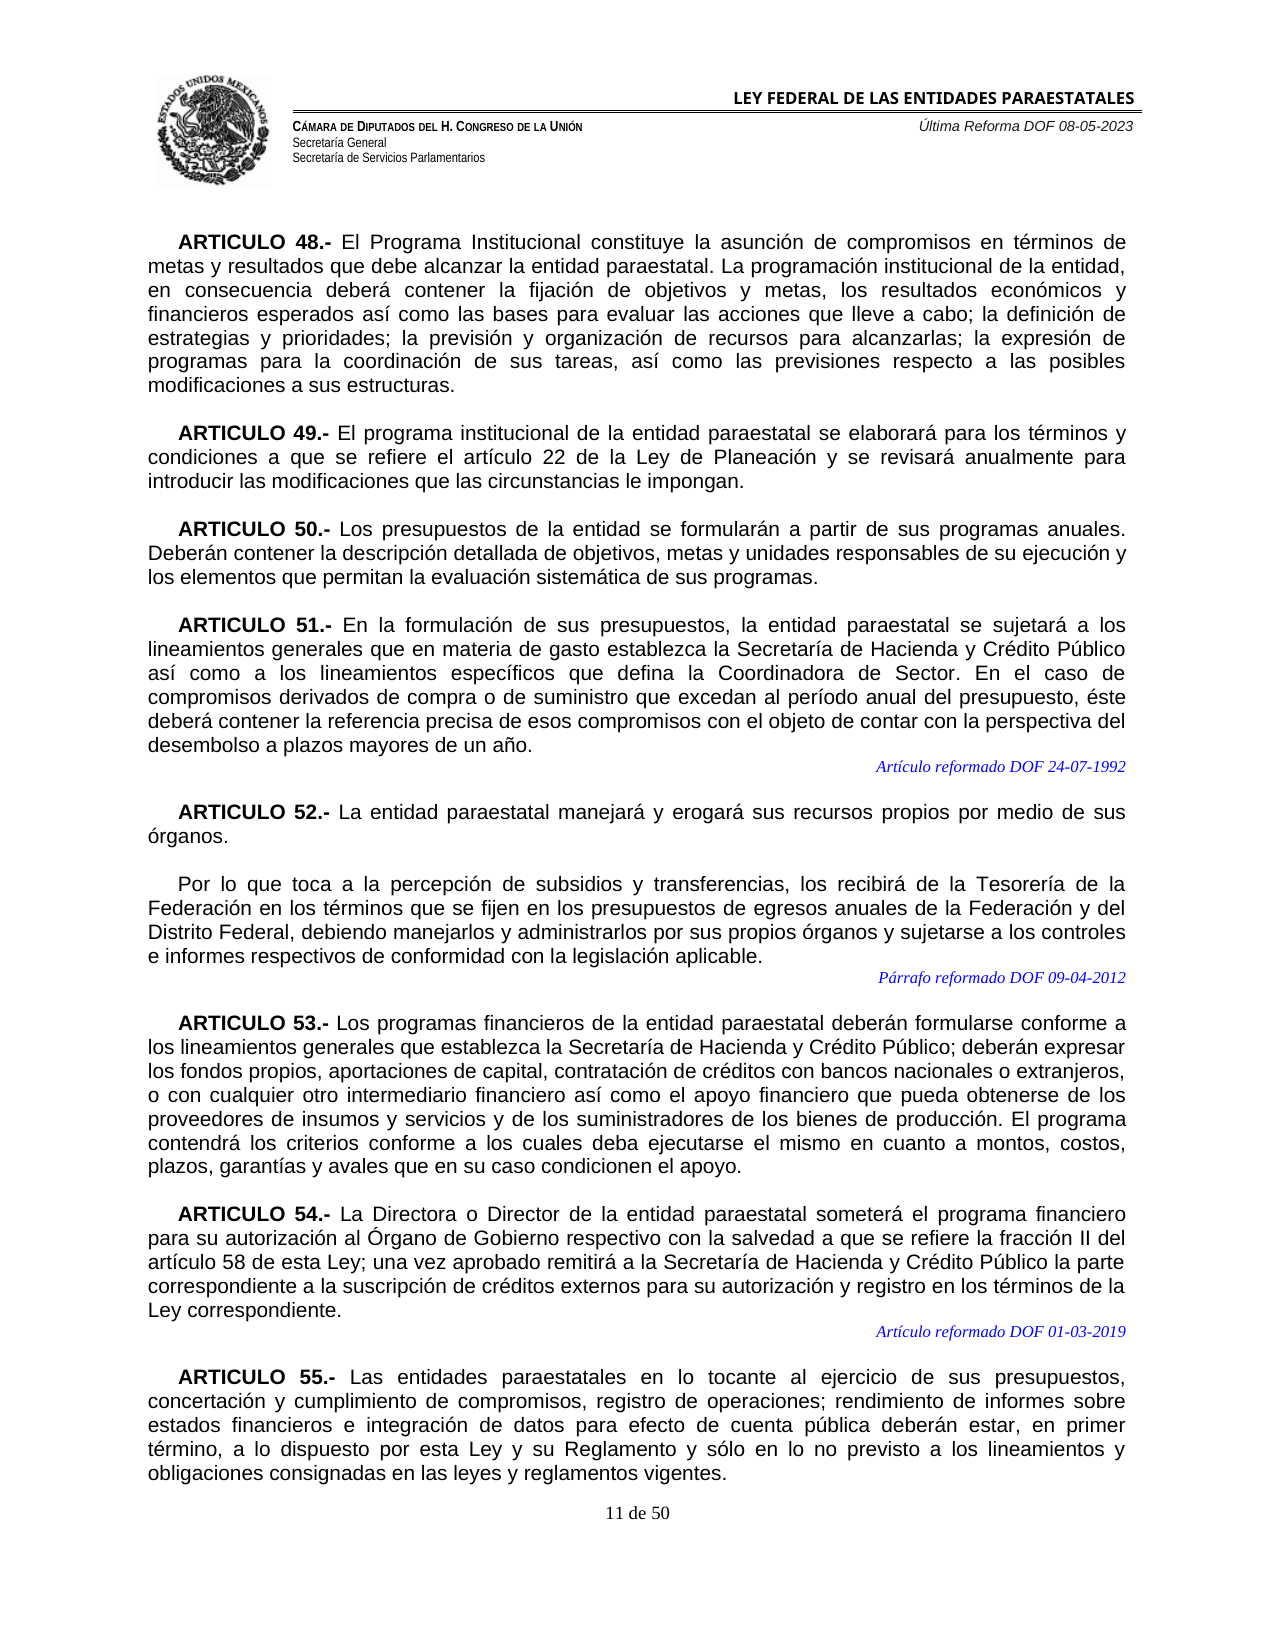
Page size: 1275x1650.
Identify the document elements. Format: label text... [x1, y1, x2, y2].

text ARTICULO 49.- El programa institucional de la entidad paraestatal se elaborará para los términos y condiciones a que se refiere el artículo 22 de la Ley de Planeación y se revisará anualmente para introducir las modificaciones que las circunstancias le impongan. [148, 421, 1127, 493]
text ARTICULO 51.- En la formulación de sus presupuestos, la entidad paraestatal se sujetará a los lineamientos generales que en materia de gasto establezca la Secretaría de Hacienda y Crédito Público así como a los lineamientos específicos que defina la Coordinadora de Sector. En el caso de compromisos derivados de compra o de suministro que excedan al período anual del presupuesto, éste deberá contener la referencia precisa de esos compromisos con el objeto de contar con la perspectiva del desembolso a plazos mayores de un año. [148, 613, 1127, 757]
text ARTICULO 50.- Los presupuestos de la entidad se formularán a partir de sus programas anuales. Deberán contener la descripción detallada de objetivos, metas y unidades responsables de su ejecución y los elementos que permitan la evaluación sistemática de sus programas. [148, 517, 1127, 589]
text ARTICULO 53.- Los programas financieros de la entidad paraestatal deberán formularse conforme a los lineamientos generales que establezca la Secretaría de Hacienda y Crédito Público; deberán expresar los fondos propios, aportaciones de capital, contratación de créditos con bancos nacionales o extranjeros, o con cualquier otro intermediario financiero así como el apoyo financiero que pueda obtenerse de los proveedores de insumos y servicios y de los suministradores de los bienes de producción. El programa contendrá los criterios conforme a los cuales deba ejecutarse el mismo en cuanto a montos, costos, plazos, garantías y avales que en su caso condicionen el apoyo. [148, 1011, 1127, 1178]
text ARTICULO 55.- Las entidades paraestatales en lo tocante al ejercicio de sus presupuestos, concertación y cumplimiento de compromisos, registro de operaciones; rendimiento de informes sobre estados financieros e integración de datos para efecto de cuenta pública deberán estar, en primer término, a lo dispuesto por esta Ley y su Reglamento y sólo en lo no previsto a los lineamientos y obligaciones consignadas en las leyes y reglamentos vigentes. [148, 1365, 1127, 1485]
text ARTICULO 52.- La entidad paraestatal manejará y erogará sus recursos propios por medio de sus órganos. [148, 800, 1127, 848]
text Artículo reformado DOF 24-07-1992 [148, 757, 1127, 776]
text Artículo reformado DOF 01-03-2019 [148, 1322, 1127, 1341]
text ARTICULO 48.- El Programa Institucional constituye la asunción de compromisos en términos de metas y resultados que debe alcanzar la entidad paraestatal. La programación institucional de la entidad, en consecuencia deberá contener la fijación de objetivos y metas, los resultados económicos y financieros esperados así como las bases para evaluar las acciones que lleve a cabo; la definición de estrategias y prioridades; la previsión y organización de recursos para alcanzarlas; la expresión de programas para la coordinación de sus tareas, así como las previsiones respecto a las posibles modificaciones a sus estructuras. [148, 229, 1127, 397]
text ARTICULO 54.- La Directora o Director de la entidad paraestatal someterá el programa financiero para su autorización al Órgano de Gobierno respectivo con la salvedad a que se refiere la fracción II del artículo 58 de esta Ley; una vez aprobado remitirá a la Secretaría de Hacienda y Crédito Público la parte correspondiente a la suscripción de créditos externos para su autorización y registro en los términos de la Ley correspondiente. [148, 1202, 1127, 1322]
text Por lo que toca a la percepción de subsidios y transferencias, los recibirá de la Tesorería de la Federación en los términos que se fijen en los presupuestos de egresos anuales de la Federación y del Distrito Federal, debiendo manejarlos y administrarlos por sus propios órganos y sujetarse a los controles e informes respectivos de conformidad con la legislación aplicable. [148, 872, 1127, 967]
text Párrafo reformado DOF 09-04-2012 [148, 967, 1127, 987]
